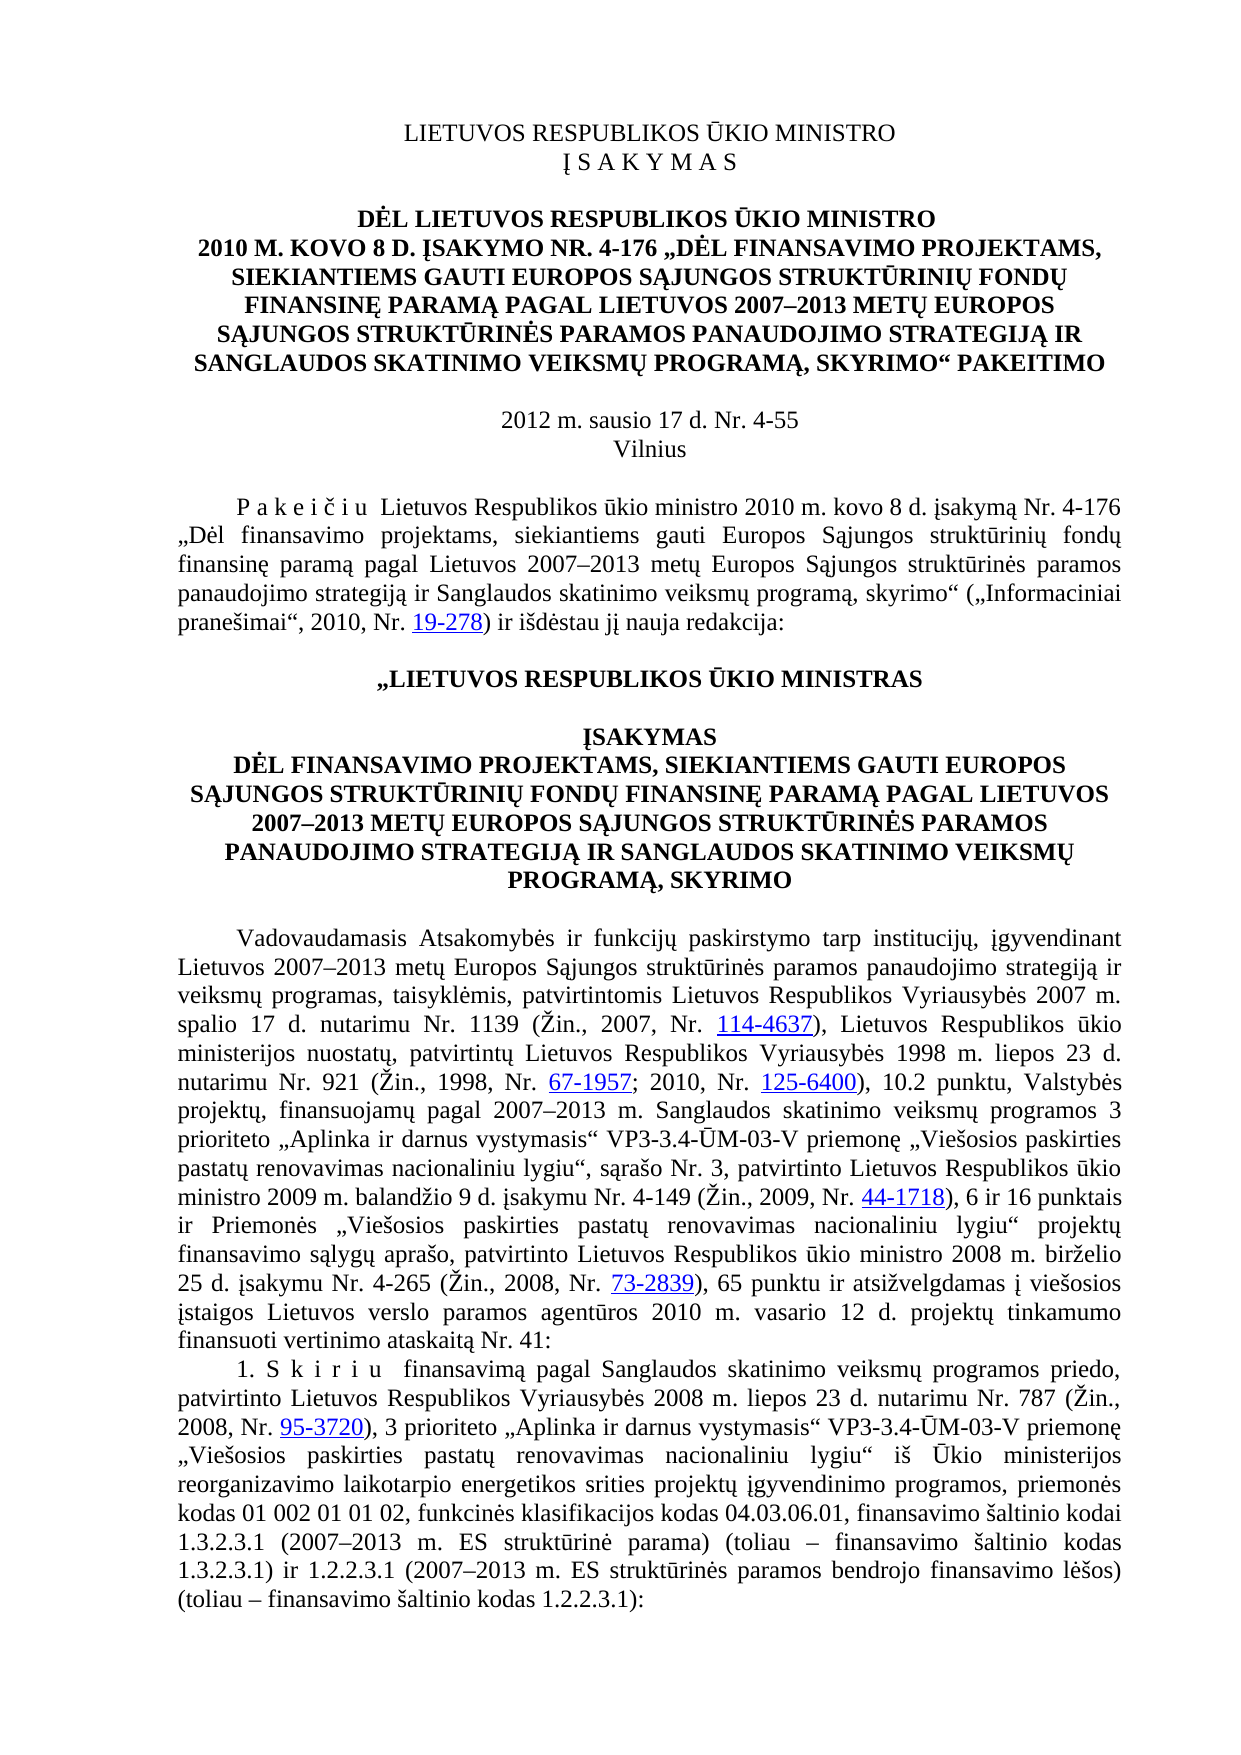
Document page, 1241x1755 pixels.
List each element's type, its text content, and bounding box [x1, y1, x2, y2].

text 2007–2013 METŲ EUROPOS SĄJUNGOS STRUKTŪRINĖS PARAMOS PANAUDOJIMO STRATEGIJĄ IR SANGLAUDOS SKATINIMO VEIKSMŲ PROGRAMĄ, SKYRIMO [177, 808, 1122, 894]
text 2012 m. sausio 17 d. Nr. 4-55 [177, 406, 1122, 434]
text Vilnius [177, 434, 1122, 463]
text LIETUVOS RESPUBLIKOS ŪKIO MINISTRO [177, 118, 1122, 147]
text 1. S k i r i u finansavimą pagal Sanglaudos skatinimo veiksmų programos priedo, patvirtinto Lietuvos Respublikos Vyriausybės 2008 m. liepos 23 d. nutarimu Nr. 787 (Žin., 2008, Nr. 95-3720), 3 prioriteto „Aplinka ir darnus vystymasis“ VP3-3.4-ŪM-03-V priemonę „Viešosios paskirties pastatų renovavimas nacionaliniu lygiu“ iš Ūkio ministerijos reorganizavimo laikotarpio energetikos srities projektų įgyvendinimo programos, priemonės kodas 01 002 01 01 02, funkcinės klasifikacijos kodas 04.03.06.01, finansavimo šaltinio kodai 1.3.2.3.1 (2007–2013 m. ES struktūrinė parama) (toliau – finansavimo šaltinio kodas 1.3.2.3.1) ir 1.2.2.3.1 (2007–2013 m. ES struktūrinės paramos bendrojo finansavimo lėšos) (toliau – finansavimo šaltinio kodas 1.2.2.3.1): [177, 1354, 1122, 1613]
text DĖL LIETUVOS RESPUBLIKOS ŪKIO MINISTRO 2010 M. KOVO 8 D. ĮSAKYMO NR. 4-176 „DĖL FINANSAVIMO PROJEKTAMS, SIEKIANTIEMS GAUTI EUROPOS SĄJUNGOS STRUKTŪRINIŲ FONDŲ FINANSINĘ PARAMĄ PAGAL LIETUVOS 2007–2013 METŲ EUROPOS SĄJUNGOS STRUKTŪRINĖS PARAMOS PANAUDOJIMO STRATEGIJĄ IR SANGLAUDOS SKATINIMO VEIKSMŲ PROGRAMĄ, SKYRIMO“ PAKEITIMO [177, 204, 1122, 377]
text Į S A K Y M A S [177, 147, 1122, 176]
text ĮSAKYMAS [177, 722, 1122, 751]
text Vadovaudamasis Atsakomybės ir funkcijų paskirstymo tarp institucijų, įgyvendinant Lietuvos 2007–2013 metų Europos Sąjungos struktūrinės paramos panaudojimo strategiją ir veiksmų programas, taisyklėmis, patvirtintomis Lietuvos Respublikos Vyriausybės 2007 m. spalio 17 d. nutarimu Nr. 1139 (Žin., 2007, Nr. 114-4637), Lietuvos Respublikos ūkio ministerijos nuostatų, patvirtintų Lietuvos Respublikos Vyriausybės 1998 m. liepos 23 d. nutarimu Nr. 921 (Žin., 1998, Nr. 67-1957; 2010, Nr. 125-6400), 10.2 punktu, Valstybės projektų, finansuojamų pagal 2007–2013 m. Sanglaudos skatinimo veiksmų programos 3 prioriteto „Aplinka ir darnus vystymasis“ VP3-3.4-ŪM-03-V priemonę „Viešosios paskirties pastatų renovavimas nacionaliniu lygiu“, sąrašo Nr. 3, patvirtinto Lietuvos Respublikos ūkio ministro 2009 m. balandžio 9 d. įsakymu Nr. 4-149 (Žin., 2009, Nr. 44-1718), 6 ir 16 punktais ir Priemonės „Viešosios paskirties pastatų renovavimas nacionaliniu lygiu“ projektų finansavimo sąlygų aprašo, patvirtinto Lietuvos Respublikos ūkio ministro 2008 m. birželio 25 d. įsakymu Nr. 4-265 (Žin., 2008, Nr. 73-2839), 65 punktu ir atsižvelgdamas į viešosios įstaigos Lietuvos verslo paramos agentūros 2010 m. vasario 12 d. projektų tinkamumo finansuoti vertinimo ataskaitą Nr. 41: [177, 923, 1122, 1354]
text DĖL FINANSAVIMO PROJEKTAMS, SIEKIANTIEMS GAUTI EUROPOS SĄJUNGOS STRUKTŪRINIŲ FONDŲ FINANSINĘ PARAMĄ PAGAL LIETUVOS [177, 751, 1122, 808]
text P a k e i č i u Lietuvos Respublikos ūkio ministro 2010 m. kovo 8 d. įsakymą Nr. 4-176 „Dėl finansavimo projektams, siekiantiems gauti Europos Sąjungos struktūrinių fondų finansinę paramą pagal Lietuvos 2007–2013 metų Europos Sąjungos struktūrinės paramos panaudojimo strategiją ir Sanglaudos skatinimo veiksmų programą, skyrimo“ („Informaciniai pranešimai“, 2010, Nr. 19-278) ir išdėstau jį nauja redakcija: [177, 492, 1122, 636]
text „LIETUVOS RESPUBLIKOS ŪKIO MINISTRAS [177, 664, 1122, 693]
